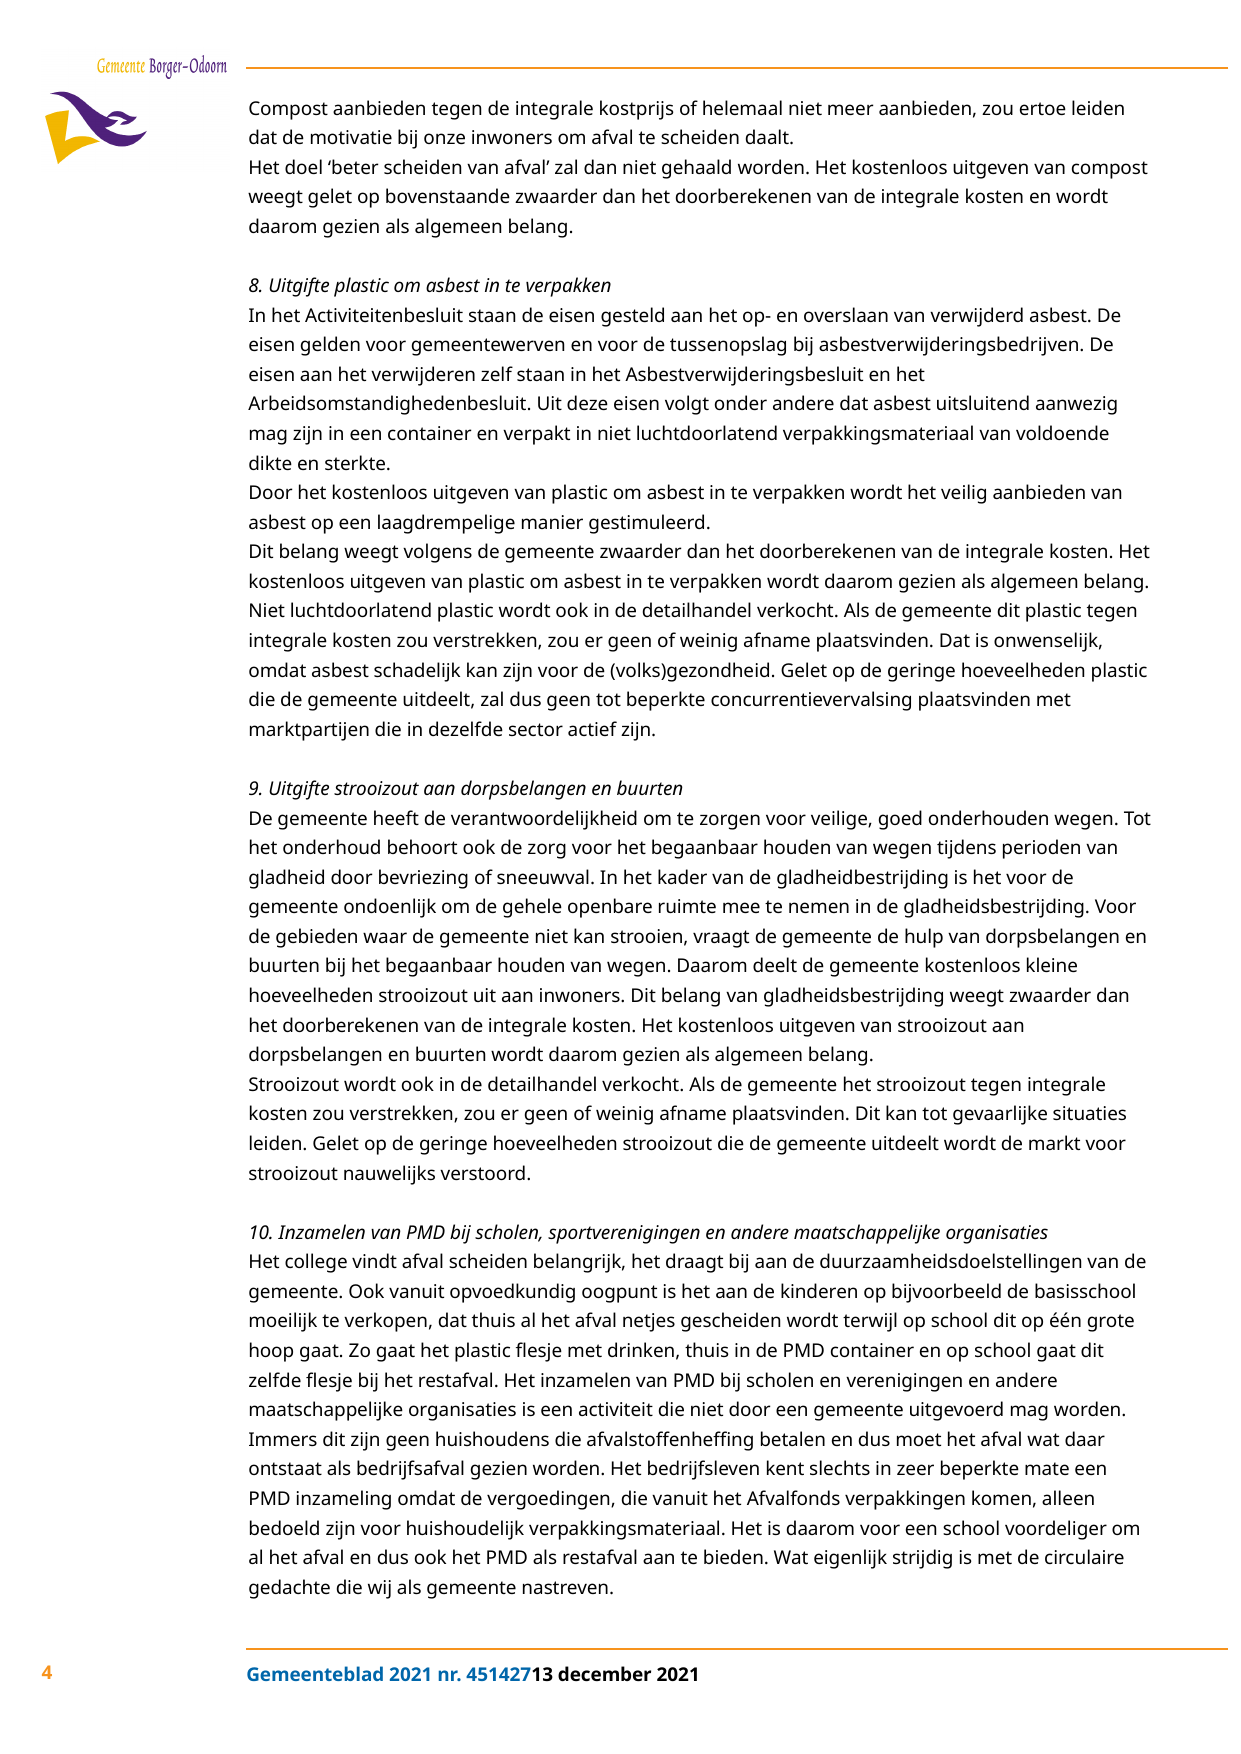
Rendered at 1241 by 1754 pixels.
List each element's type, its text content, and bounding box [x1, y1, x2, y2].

text In het Activiteitenbesluit staan de eisen gesteld aan het op- en overslaan van verwijderd asbest. De eisen gelden voor gemeentewerven en voor de tussenopslag bij asbestverwijderingsbedrijven. De eisen aan het verwijderen zelf staan in het Asbestverwijderingsbesluit en het Arbeidsomstandighedenbesluit. Uit deze eisen volgt onder andere dat asbest uitsluitend aanwezig mag zijn in een container en verpakt in niet luchtdoorlatend verpakkingsmateriaal van voldoende dikte en sterkte. [248, 302, 1152, 476]
text Door het kostenloos uitgeven van plastic om asbest in te verpakken wordt het veilig aanbieden van asbest op een laagdrempelige manier gestimuleerd. [248, 479, 1152, 535]
text Compost aanbieden tegen de integrale kostprijs of helemaal niet meer aanbieden, zou ertoe leiden dat de motivatie bij onze inwoners om afval te scheiden daalt. [248, 95, 1152, 150]
text Dit belang weegt volgens de gemeente zwaarder dan het doorberekenen van de integrale kosten. Het kostenloos uitgeven van plastic om asbest in te verpakken wordt daarom gezien als algemeen belang. [248, 538, 1152, 594]
text 8. Uitgifte plastic om asbest in te verpakken [248, 272, 1152, 298]
text 9. Uitgifte strooizout aan dorpsbelangen en buurten [248, 775, 1152, 801]
text Strooizout wordt ook in de detailhandel verkocht. Als de gemeente het strooizout tegen integrale kosten zou verstrekken, zou er geen of weinig afname plaatsvinden. Dit kan tot gevaarlijke situaties leiden. Gelet op de geringe hoeveelheden strooizout die de gemeente uitdeelt wordt de markt voor strooizout nauwelijks verstoord. [248, 1071, 1152, 1186]
text Het doel ‘beter scheiden van afval’ zal dan niet gehaald worden. Het kostenloos uitgeven van compost weegt gelet op bovenstaande zwaarder dan het doorberekenen van de integrale kosten en wordt daarom gezien als algemeen belang. [248, 154, 1152, 239]
text Het college vindt afval scheiden belangrijk, het draagt bij aan de duurzaamheidsdoelstellingen van de gemeente. Ook vanuit opvoedkundig oogpunt is het aan de kinderen op bijvoorbeeld de basisschool moeilijk te verkopen, dat thuis al het afval netjes gescheiden wordt terwijl op school dit op één grote hoop gaat. Zo gaat het plastic flesje met drinken, thuis in de PMD container en op school gaat dit zelfde flesje bij het restafval. Het inzamelen van PMD bij scholen en verenigingen en andere maatschappelijke organisaties is een activiteit die niet door een gemeente uitgevoerd mag worden. Immers dit zijn geen huishoudens die afvalstoffenheffing betalen en dus moet het afval wat daar ontstaat als bedrijfsafval gezien worden. Het bedrijfsleven kent slechts in zeer beperkte mate een PMD inzameling omdat de vergoedingen, die vanuit het Afvalfonds verpakkingen komen, alleen bedoeld zijn voor huishoudelijk verpakkingsmateriaal. Het is daarom voor een school voordeliger om al het afval en dus ook het PMD als restafval aan te bieden. Wat eigenlijk strijdig is met de circulaire gedachte die wij als gemeente nastreven. [248, 1248, 1152, 1600]
text Niet luchtdoorlatend plastic wordt ook in de detailhandel verkocht. Als de gemeente dit plastic tegen integrale kosten zou verstrekken, zou er geen of weinig afname plaatsvinden. Dat is onwenselijk, omdat asbest schadelijk kan zijn voor de (volks)gezondheid. Gelet op de geringe hoeveelheden plastic die de gemeente uitdeelt, zal dus geen tot beperkte concurrentievervalsing plaatsvinden met marktpartijen die in dezelfde sector actief zijn. [248, 598, 1152, 742]
text De gemeente heeft de verantwoordelijkheid om te zorgen voor veilige, goed onderhouden wegen. Tot het onderhoud behoort ook de zorg voor het begaanbaar houden van wegen tijdens perioden van gladheid door bevriezing of sneeuwval. In het kader van de gladheidbestrijding is het voor de gemeente ondoenlijk om de gehele openbare ruimte mee te nemen in de gladheidsbestrijding. Voor de gebieden waar de gemeente niet kan strooien, vraagt de gemeente de hulp van dorpsbelangen en buurten bij het begaanbaar houden van wegen. Daarom deelt de gemeente kostenloos kleine hoeveelheden strooizout uit aan inwoners. Dit belang van gladheidsbestrijding weegt zwaarder dan het doorberekenen van de integrale kosten. Het kostenloos uitgeven van strooizout aan dorpsbelangen en buurten wordt daarom gezien als algemeen belang. [248, 805, 1152, 1067]
text 10. Inzamelen van PMD bij scholen, sportverenigingen en andere maatschappelijke organisaties [248, 1219, 1152, 1245]
picture [41, 47, 231, 172]
